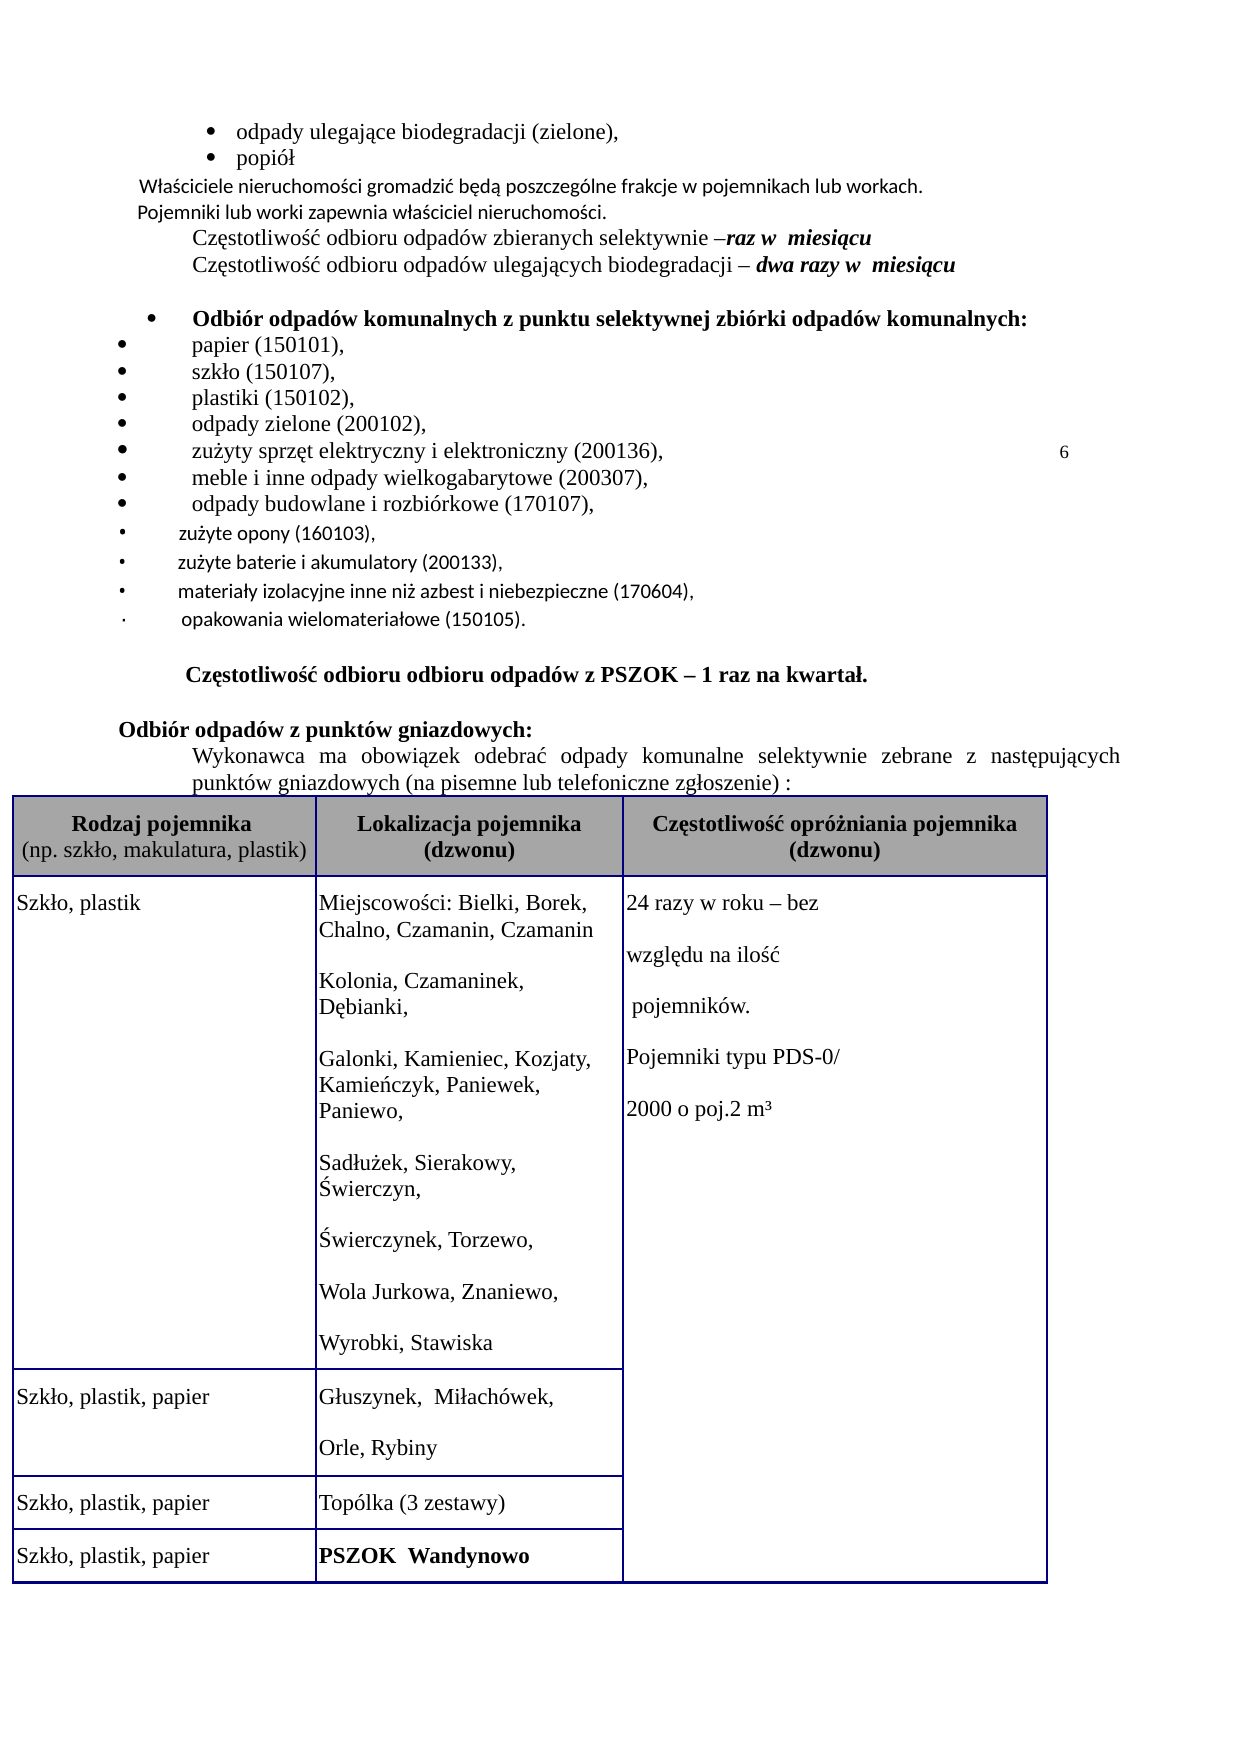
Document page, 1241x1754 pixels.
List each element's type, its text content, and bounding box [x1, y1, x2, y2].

table_cell PSZOK Wandynowo [317, 1530, 622, 1581]
table_header Częstotliwość opróżniania pojemnika (dzwonu) [624, 797, 1046, 875]
list Odbiór odpadów komunalnych z punktu selektywnej zbiórki odpadów komunalnych: [148, 305, 1122, 331]
table_cell Topólka (3 zestawy) [317, 1477, 622, 1528]
text Wykonawca ma obowiązek odebrać odpady komunalne selektywnie zebrane z następujących punktów gniazdowych (na pisemne lub telefoniczne zgłoszenie) : [192, 742, 1122, 795]
list papier (150101), [118, 331, 1122, 358]
list plastiki (150102), [118, 384, 1122, 410]
text Pojemniki lub worki zapewnia właściciel nieruchomości. [118, 199, 1122, 224]
list popiół [207, 144, 1122, 171]
list odpady budowlane i rozbiórkowe (170107), [118, 490, 1122, 516]
table_cell 24 razy w roku – bez względu na ilość pojemników. Pojemniki typu PDS-0/ 2000 o poj.2 m³ [624, 877, 1046, 1581]
list meble i inne odpady wielkogabarytowe (200307), [118, 463, 1122, 490]
text • zużyte opony (160103), [118, 516, 1122, 547]
table_cell Szkło, plastik, papier [14, 1370, 315, 1474]
text • materiały izolacyjne inne niż azbest i niebezpieczne (170604), [118, 576, 1122, 604]
list odpady ulegające biodegradacji (zielone), [207, 118, 1122, 144]
table_cell Szkło, plastik [14, 877, 315, 1368]
table_header Lokalizacja pojemnika (dzwonu) [317, 797, 622, 875]
table_header Rodzaj pojemnika (np. szkło, makulatura, plastik) [14, 797, 315, 875]
table_cell Głuszynek, Miłachówek, Orle, Rybiny [317, 1370, 622, 1474]
text ۰ opakowania wielomateriałowe (150105). [118, 604, 1122, 633]
list odpady zielone (200102), [118, 410, 1122, 437]
text Częstotliwość odbioru odpadów zbieranych selektywnie –raz w miesiącu [192, 224, 1122, 251]
table_cell Szkło, plastik, papier [14, 1530, 315, 1581]
table_cell Miejscowości: Bielki, Borek, Chalno, Czamanin, Czamanin Kolonia, Czamaninek, Dębianki, Galonki, Kamieniec, Kozjaty, Kamieńczyk, Paniewek, Paniewo, Sadłużek, Sierakowy, Świerczyn, Świerczynek, Torzewo, Wola Jurkowa, Znaniewo, Wyrobki, Stawiska [317, 877, 622, 1368]
text Częstotliwość odbioru odbioru odpadów z PSZOK – 1 raz na kwartał. [185, 662, 1122, 688]
list szkło (150107), [118, 358, 1122, 384]
text Częstotliwość odbioru odpadów ulegających biodegradacji – dwa razy w miesiącu [192, 251, 1122, 277]
list Odbiór odpadów z punktów gniazdowych: [0, 716, 1122, 742]
text Właściciele nieruchomości gromadzić będą poszczególne frakcje w pojemnikach lub workach. [118, 171, 1122, 199]
table_cell Szkło, plastik, papier [14, 1477, 315, 1528]
list zużyty sprzęt elektryczny i elektroniczny (200136), 6 [118, 437, 1122, 463]
text • zużyte baterie i akumulatory (200133), [118, 547, 1122, 576]
